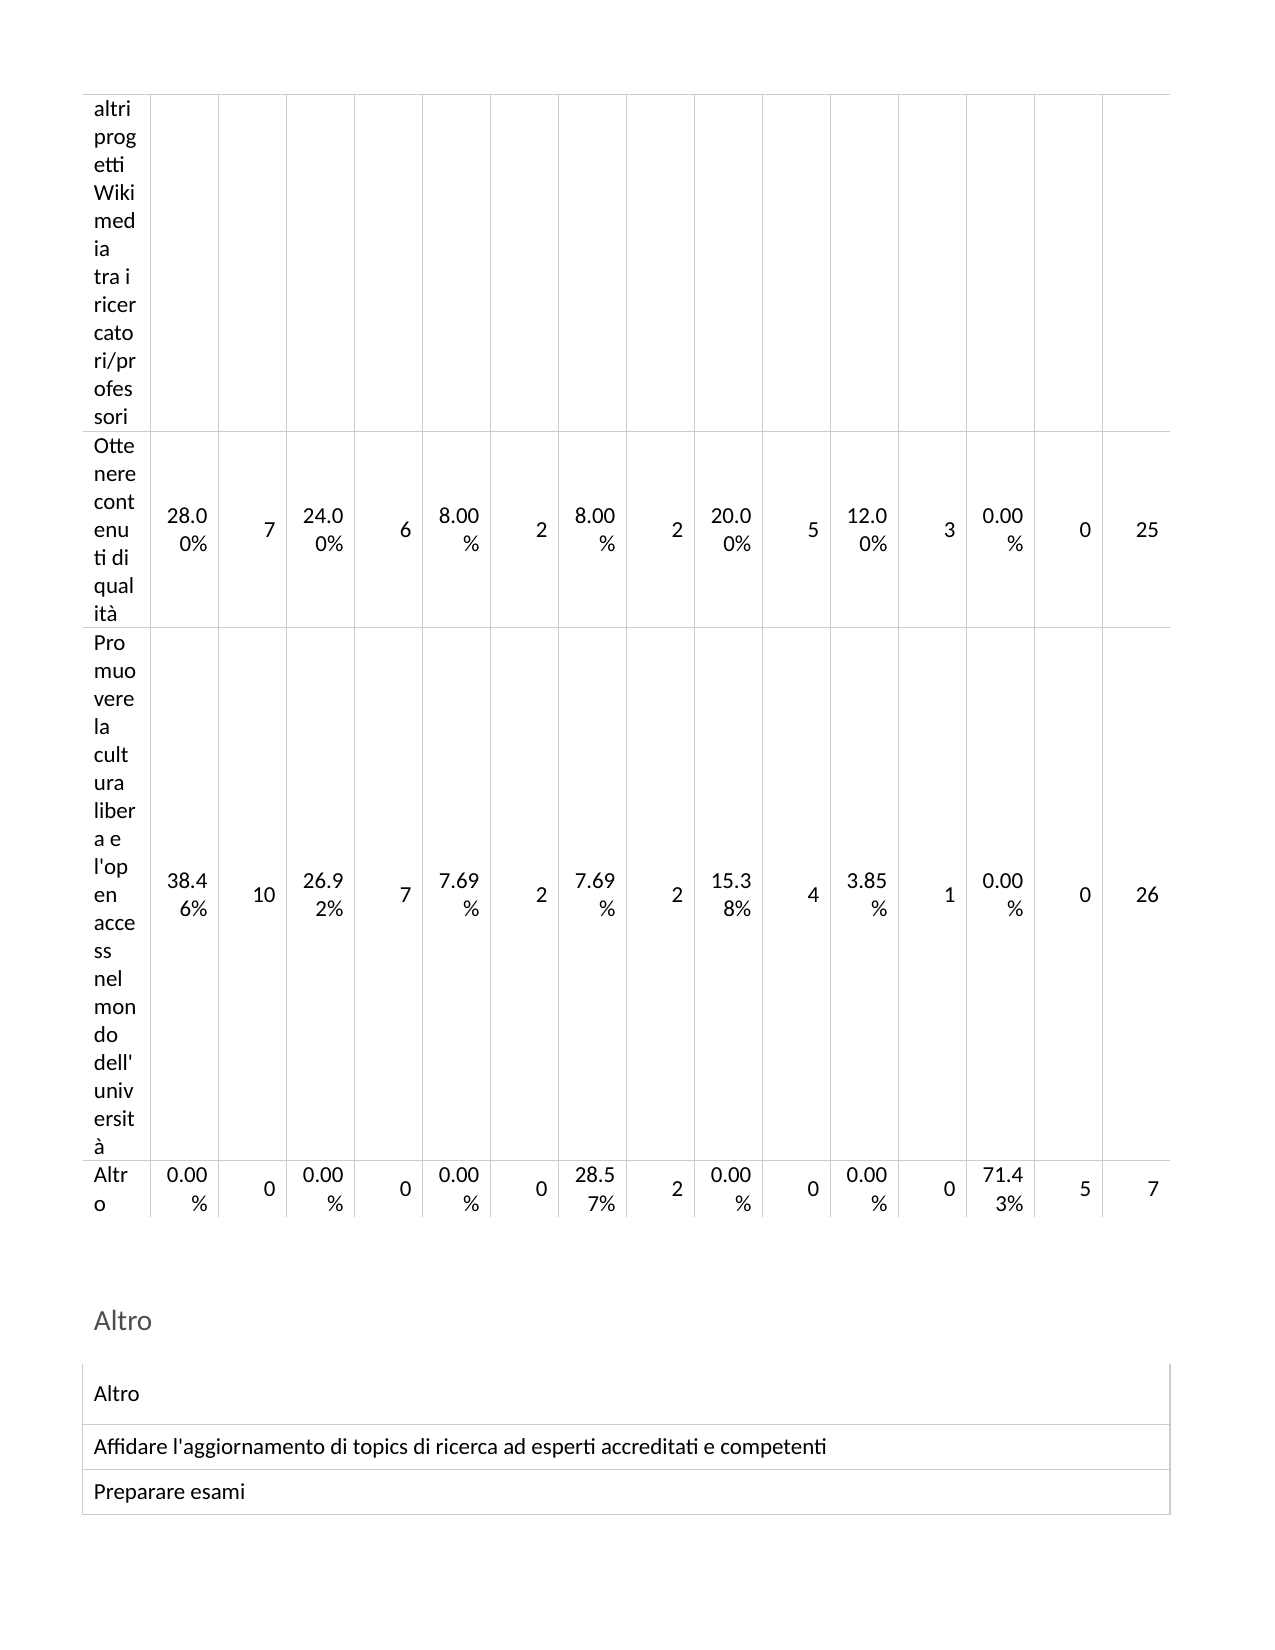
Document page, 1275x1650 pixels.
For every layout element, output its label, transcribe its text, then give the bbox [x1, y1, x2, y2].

table_cell 8.00% [423, 432, 490, 627]
table_cell 10 [219, 628, 286, 1160]
table_cell 71.43% [967, 1161, 1034, 1217]
table_cell Promuovere la cultura libera e l'open access nel mondo dell'università [83, 628, 150, 1160]
table_cell [899, 95, 966, 431]
table_cell [831, 95, 898, 431]
table_cell 2 [627, 1161, 694, 1217]
table_cell 1 [899, 628, 966, 1160]
table_cell 0 [1035, 628, 1102, 1160]
table_cell 4 [763, 628, 830, 1160]
table_cell 3 [899, 432, 966, 627]
table_cell 7 [219, 432, 286, 627]
table_cell 0.00% [831, 1161, 898, 1217]
table_cell 20.00% [695, 432, 762, 627]
table_cell [355, 95, 422, 431]
table_cell Affidare l'aggiornamento di topics di ricerca ad esperti accreditati e competenti [83, 1425, 1169, 1469]
table_cell 0 [899, 1161, 966, 1217]
table_cell 7 [355, 628, 422, 1160]
table_cell 26.92% [287, 628, 354, 1160]
table_cell [151, 95, 218, 431]
table_cell 0 [355, 1161, 422, 1217]
table_cell 5 [1035, 1161, 1102, 1217]
table_cell 12.00% [831, 432, 898, 627]
table_cell 7.69% [423, 628, 490, 1160]
table_cell [559, 95, 626, 431]
table_cell [287, 95, 354, 431]
table_cell 28.57% [559, 1161, 626, 1217]
table_cell [627, 95, 694, 431]
table_cell 28.00% [151, 432, 218, 627]
table_cell 7.69% [559, 628, 626, 1160]
table_cell 0.00% [967, 628, 1034, 1160]
table_cell 8.00% [559, 432, 626, 627]
table_cell Altro [83, 1161, 150, 1217]
table_cell 3.85% [831, 628, 898, 1160]
table_cell 0.00% [695, 1161, 762, 1217]
table_cell [491, 95, 558, 431]
table_cell 2 [627, 628, 694, 1160]
table_cell 6 [355, 432, 422, 627]
table_cell 0 [219, 1161, 286, 1217]
table_cell [763, 95, 830, 431]
table_cell 0 [491, 1161, 558, 1217]
table_cell 0 [763, 1161, 830, 1217]
table_cell 0.00% [423, 1161, 490, 1217]
table_cell [423, 95, 490, 431]
table_cell Ottenere contenuti di qualità [83, 432, 150, 627]
table_cell [695, 95, 762, 431]
table_cell 0.00% [287, 1161, 354, 1217]
table_cell 2 [491, 432, 558, 627]
table_cell [1103, 95, 1170, 431]
table_cell 24.00% [287, 432, 354, 627]
table_cell 25 [1103, 432, 1170, 627]
table_cell 7 [1103, 1161, 1170, 1217]
table_cell 2 [491, 628, 558, 1160]
table_cell 5 [763, 432, 830, 627]
table_cell [1035, 95, 1102, 431]
text Altro [94, 1302, 1181, 1337]
table_cell 0 [1035, 432, 1102, 627]
table_cell 15.38% [695, 628, 762, 1160]
table_header Altro [83, 1364, 1169, 1424]
table_cell 0.00% [151, 1161, 218, 1217]
table_cell 38.46% [151, 628, 218, 1160]
table_cell Preparare esami [83, 1470, 1169, 1514]
table_cell 2 [627, 432, 694, 627]
table_cell altri progetti Wikimedia tra i ricercatori/professori [83, 95, 150, 431]
table_cell 0.00% [967, 432, 1034, 627]
table_cell [967, 95, 1034, 431]
table_cell 26 [1103, 628, 1170, 1160]
table_cell [219, 95, 286, 431]
